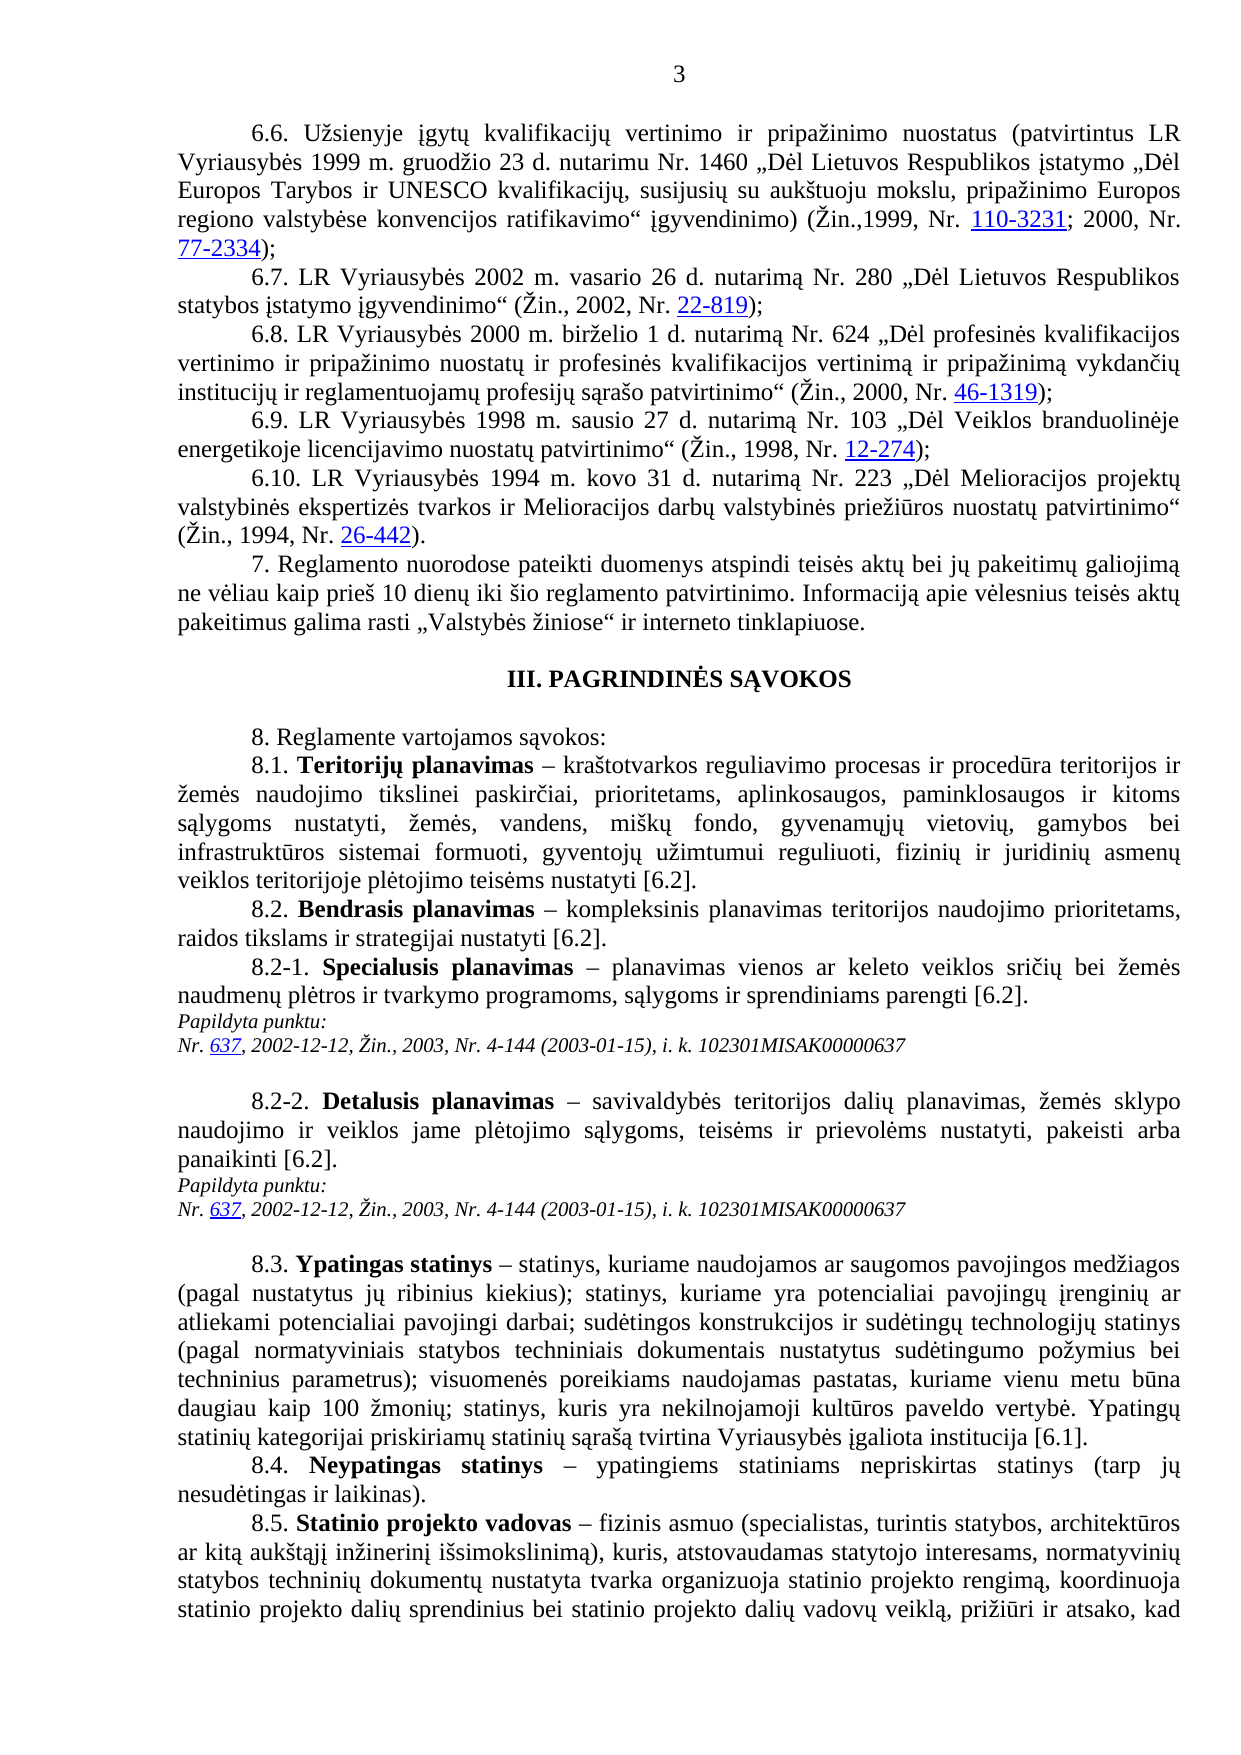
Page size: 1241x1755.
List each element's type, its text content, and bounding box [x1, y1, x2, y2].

text 6.9. LR Vyriausybės 1998 m. sausio 27 d. nutarimą Nr. 103 „Dėl Veiklos branduolinėje energetikoje licencijavimo nuostatų patvirtinimo“ (Žin., 1998, Nr. 12-274); [177, 406, 1181, 463]
text III. PAGRINDINĖS SĄVOKOS [177, 664, 1181, 693]
text 8.1. Teritorijų planavimas – kraštotvarkos reguliavimo procesas ir procedūra teritorijos ir žemės naudojimo tikslinei paskirčiai, prioritetams, aplinkosaugos, paminklosaugos ir kitoms sąlygoms nustatyti, žemės, vandens, miškų fondo, gyvenamųjų vietovių, gamybos bei infrastruktūros sistemai formuoti, gyventojų užimtumui reguliuoti, fizinių ir juridinių asmenų veiklos teritorijoje plėtojimo teisėms nustatyti [6.2]. [177, 751, 1181, 894]
text 8.3. Ypatingas statinys – statinys, kuriame naudojamos ar saugomos pavojingos medžiagos (pagal nustatytus jų ribinius kiekius); statinys, kuriame yra potencialiai pavojingų įrenginių ar atliekami potencialiai pavojingi darbai; sudėtingos konstrukcijos ir sudėtingų technologijų statinys (pagal normatyviniais statybos techniniais dokumentais nustatytus sudėtingumo požymius bei techninius parametrus); visuomenės poreikiams naudojamas pastatas, kuriame vienu metu būna daugiau kaip 100 žmonių; statinys, kuris yra nekilnojamoji kultūros paveldo vertybė. Ypatingų statinių kategorijai priskiriamų statinių sąrašą tvirtina Vyriausybės įgaliota institucija [6.1]. [177, 1249, 1181, 1451]
text 8.4. Neypatingas statinys – ypatingiems statiniams nepriskirtas statinys (tarp jų nesudėtingas ir laikinas). [177, 1451, 1181, 1508]
text 7. Reglamento nuorodose pateikti duomenys atspindi teisės aktų bei jų pakeitimų galiojimą ne vėliau kaip prieš 10 dienų iki šio reglamento patvirtinimo. Informaciją apie vėlesnius teisės aktų pakeitimus galima rasti „Valstybės žiniose“ ir interneto tinklapiuose. [177, 549, 1181, 636]
text 6.10. LR Vyriausybės 1994 m. kovo 31 d. nutarimą Nr. 223 „Dėl Melioracijos projektų valstybinės ekspertizės tvarkos ir Melioracijos darbų valstybinės priežiūros nuostatų patvirtinimo“ (Žin., 1994, Nr. 26-442). [177, 463, 1181, 549]
text 6.8. LR Vyriausybės 2000 m. birželio 1 d. nutarimą Nr. 624 „Dėl profesinės kvalifikacijos vertinimo ir pripažinimo nuostatų ir profesinės kvalifikacijos vertinimą ir pripažinimą vykdančių institucijų ir reglamentuojamų profesijų sąrašo patvirtinimo“ (Žin., 2000, Nr. 46-1319); [177, 319, 1181, 406]
text Nr. 637, 2002-12-12, Žin., 2003, Nr. 4-144 (2003-01-15), i. k. 102301MISAK00000637 [177, 1197, 1181, 1221]
text Papildyta punktu: [177, 1009, 1181, 1033]
text 8.5. Statinio projekto vadovas – fizinis asmuo (specialistas, turintis statybos, architektūros ar kitą aukštąjį inžinerinį išsimokslinimą), kuris, atstovaudamas statytojo interesams, normatyvinių statybos techninių dokumentų nustatyta tvarka organizuoja statinio projekto rengimą, koordinuoja statinio projekto dalių sprendinius bei statinio projekto dalių vadovų veiklą, prižiūri ir atsako, kad [177, 1508, 1181, 1623]
text 8.2-2. Detalusis planavimas – savivaldybės teritorijos dalių planavimas, žemės sklypo naudojimo ir veiklos jame plėtojimo sąlygoms, teisėms ir prievolėms nustatyti, pakeisti arba panaikinti [6.2]. [177, 1086, 1181, 1172]
text Papildyta punktu: [177, 1172, 1181, 1197]
text 8. Reglamente vartojamos sąvokos: [177, 722, 1181, 751]
text 6.6. Užsienyje įgytų kvalifikacijų vertinimo ir pripažinimo nuostatus (patvirtintus LR Vyriausybės 1999 m. gruodžio 23 d. nutarimu Nr. 1460 „Dėl Lietuvos Respublikos įstatymo „Dėl Europos Tarybos ir UNESCO kvalifikacijų, susijusių su aukštuoju mokslu, pripažinimo Europos regiono valstybėse konvencijos ratifikavimo“ įgyvendinimo) (Žin.,1999, Nr. 110-3231; 2000, Nr. 77-2334); [177, 118, 1181, 262]
text 8.2. Bendrasis planavimas – kompleksinis planavimas teritorijos naudojimo prioritetams, raidos tikslams ir strategijai nustatyti [6.2]. [177, 894, 1181, 952]
text Nr. 637, 2002-12-12, Žin., 2003, Nr. 4-144 (2003-01-15), i. k. 102301MISAK00000637 [177, 1033, 1181, 1057]
text 8.2-1. Specialusis planavimas – planavimas vienos ar keleto veiklos sričių bei žemės naudmenų plėtros ir tvarkymo programoms, sąlygoms ir sprendiniams parengti [6.2]. [177, 952, 1181, 1009]
text 6.7. LR Vyriausybės 2002 m. vasario 26 d. nutarimą Nr. 280 „Dėl Lietuvos Respublikos statybos įstatymo įgyvendinimo“ (Žin., 2002, Nr. 22-819); [177, 262, 1181, 319]
